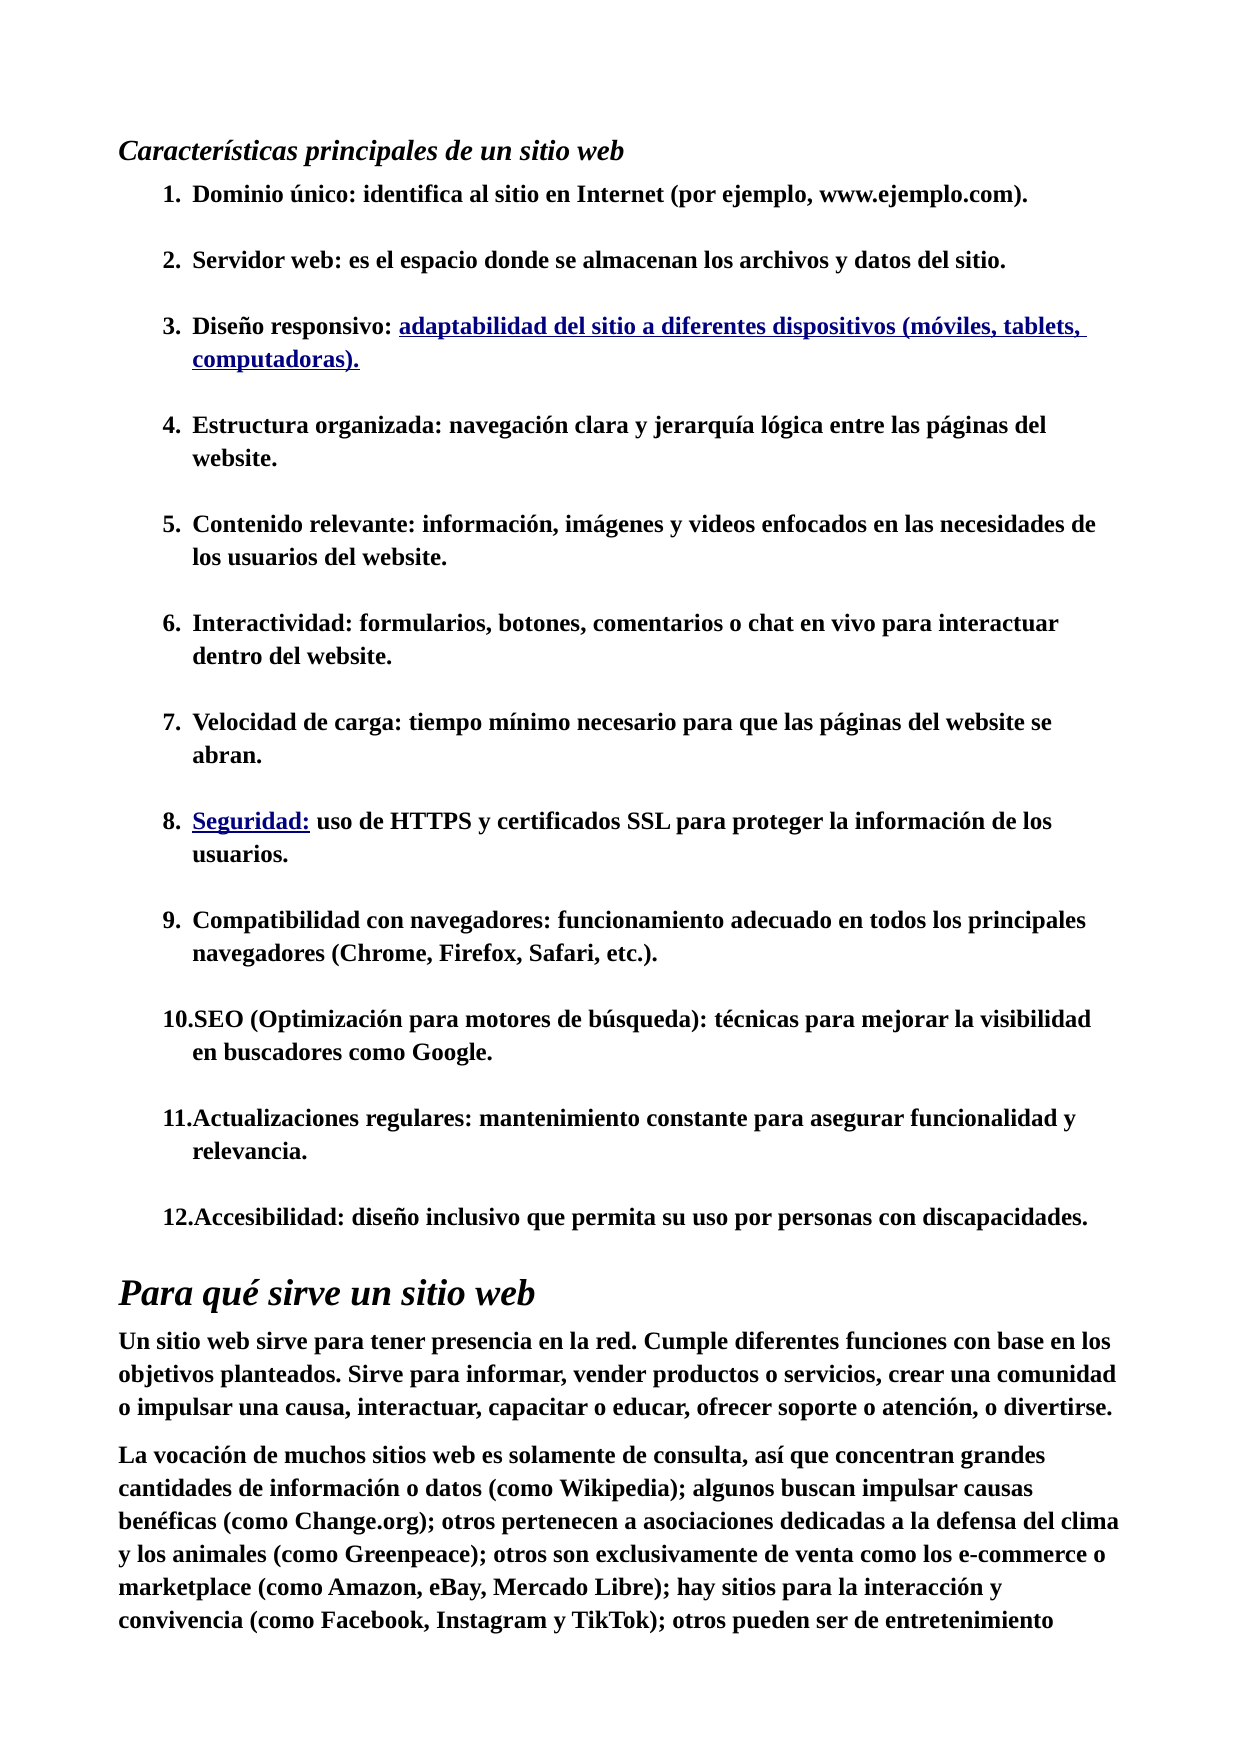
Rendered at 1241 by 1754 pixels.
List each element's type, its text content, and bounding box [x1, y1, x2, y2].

list Seguridad: uso de HTTPS y certificados SSL para proteger la información de los usuarios. [162, 806, 1122, 868]
list Actualizaciones regulares: mantenimiento constante para asegurar funcionalidad y relevancia. [162, 1103, 1122, 1165]
list Estructura organizada: navegación clara y jerarquía lógica entre las páginas del website. [162, 410, 1122, 472]
list Interactividad: formularios, botones, comentarios o chat en vivo para interactuar dentro del website. [162, 608, 1122, 670]
list Velocidad de carga: tiempo mínimo necesario para que las páginas del website se abran. [162, 707, 1122, 769]
subtitle Características principales de un sitio web [118, 133, 1122, 166]
list Contenido relevante: información, imágenes y videos enfocados en las necesidades de los usuarios del website. [162, 509, 1122, 571]
list SEO (Optimización para motores de búsqueda): técnicas para mejorar la visibilidad en buscadores como Google. [162, 1004, 1122, 1066]
text Un sitio web sirve para tener presencia en la red. Cumple diferentes funciones con base en los objetivos planteados. Sirve para informar, vender productos o servicios, crear una comunidad o impulsar una causa, interactuar, capacitar o educar, ofrecer soporte o atención, o divertirse. [118, 1326, 1122, 1421]
list Accesibilidad: diseño inclusivo que permita su uso por personas con discapacidades. [162, 1202, 1122, 1231]
list Diseño responsivo: adaptabilidad del sitio a diferentes dispositivos (móviles, tablets, computadoras). [162, 311, 1122, 373]
list Compatibilidad con navegadores: funcionamiento adecuado en todos los principales navegadores (Chrome, Firefox, Safari, etc.). [162, 905, 1122, 967]
list Servidor web: es el espacio donde se almacenan los archivos y datos del sitio. [162, 245, 1122, 273]
list Dominio único: identifica al sitio en Internet (por ejemplo, www.ejemplo.com). [162, 179, 1122, 207]
text La vocación de muchos sitios web es solamente de consulta, así que concentran grandes cantidades de información o datos (como Wikipedia); algunos buscan impulsar causas benéficas (como Change.org); otros pertenecen a asociaciones dedicadas a la defensa del clima y los animales (como Greenpeace); otros son exclusivamente de venta como los e-commerce o marketplace (como Amazon, eBay, Mercado Libre); hay sitios para la interacción y convivencia (como Facebook, Instagram y TikTok); otros pueden ser de entretenimiento [118, 1440, 1122, 1634]
subtitle Para qué sirve un sitio web [118, 1271, 1122, 1314]
